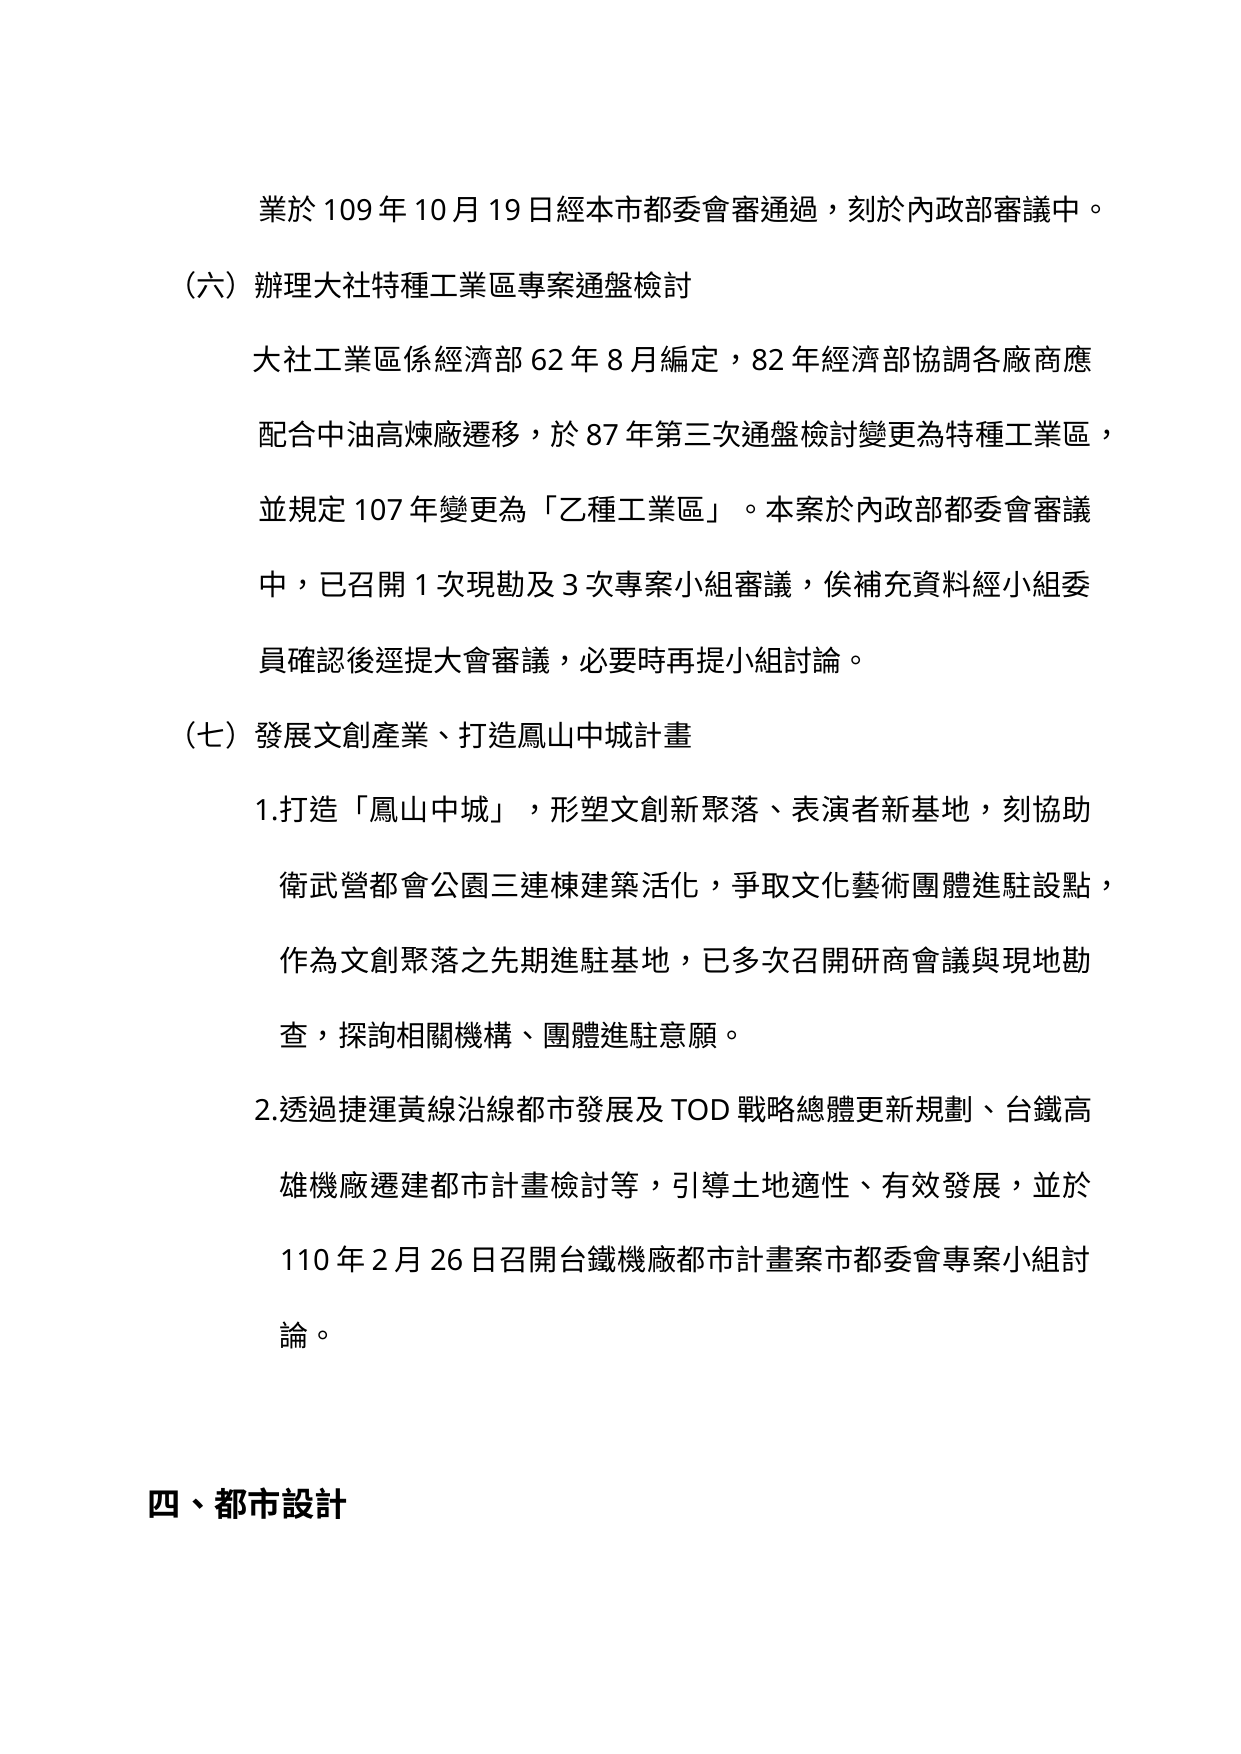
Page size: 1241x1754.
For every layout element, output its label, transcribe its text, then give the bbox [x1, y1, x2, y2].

text 1.打造「鳳山中城」，形塑文創新聚落、表演者新基地，刻協助衛武營都會公園三連棟建築活化，爭取文化藝術團體進駐設點，作為文創聚落之先期進駐基地，已多次召開研商會議與現地勘查，探詢相關機構、團體進駐意願。 [254, 764, 1092, 1064]
text （六）辦理大社特種工業區專案通盤檢討 [148, 239, 1092, 314]
text 2.透過捷運黃線沿線都市發展及TOD戰略總體更新規劃、台鐵高雄機廠遷建都市計畫檢討等，引導土地適性、有效發展，並於110年2月26日召開台鐵機廠都市計畫案市都委會專案小組討論。 [254, 1064, 1092, 1364]
text 配合林園清水岩（清水寺旁）路段改善開闢工程都市計畫變更案，業於109年10月19日經本市都委會審通過，刻於內政部審議中。 [253, 164, 1092, 239]
text 四、都市設計 [148, 1458, 1092, 1533]
text 大社工業區係經濟部62年8月編定，82年經濟部協調各廠商應配合中油高煉廠遷移，於87年第三次通盤檢討變更為特種工業區，並規定107年變更為「乙種工業區」。本案於內政部都委會審議中，已召開1次現勘及3次專案小組審議，俟補充資料經小組委員確認後逕提大會審議，必要時再提小組討論。 [253, 314, 1092, 689]
text （七）發展文創產業、打造鳳山中城計畫 [148, 689, 1092, 764]
